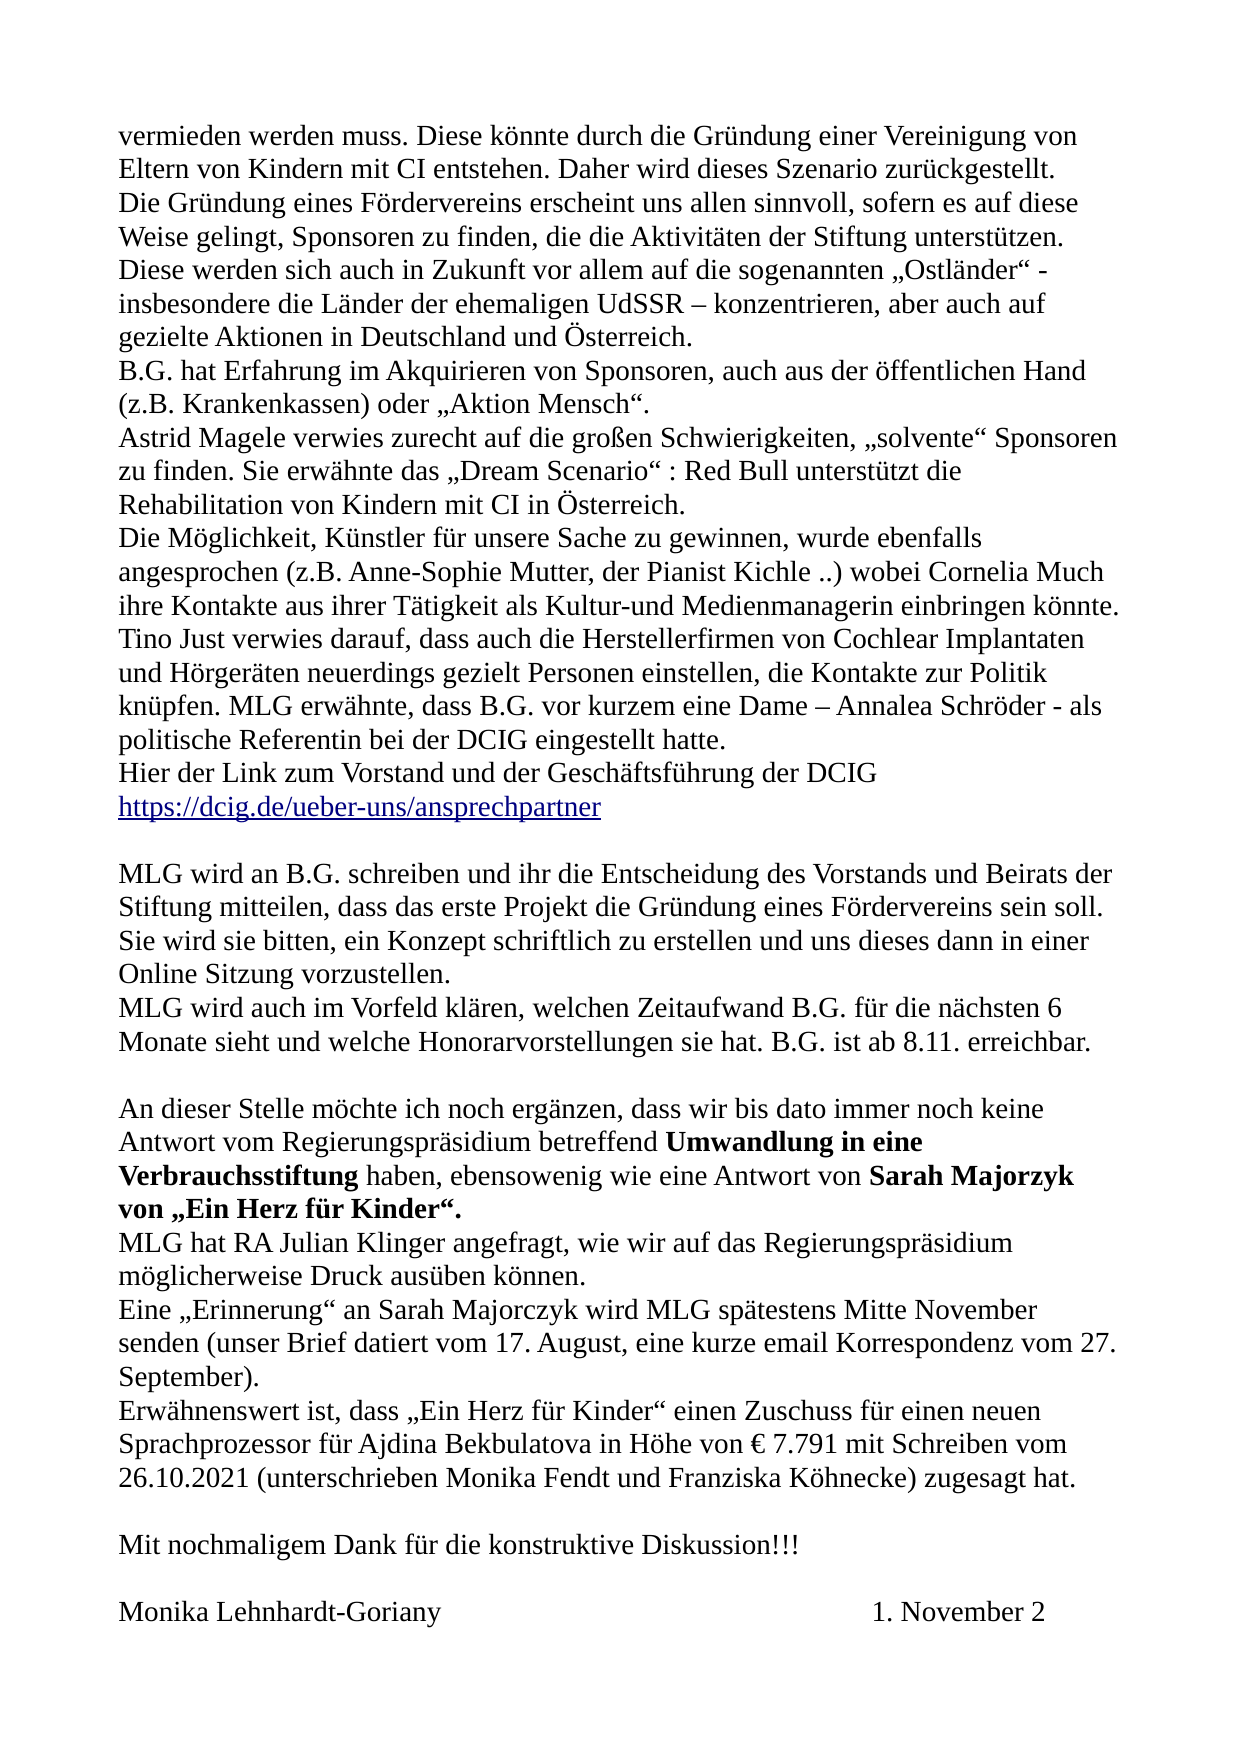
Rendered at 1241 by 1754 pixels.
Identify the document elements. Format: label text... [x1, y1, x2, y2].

text Monika Lehnhardt-Goriany 1. November 2 [118, 1594, 1122, 1627]
text Diese werden sich auch in Zukunft vor allem auf die sogenannten „Ostländer“ - insbesondere die Länder der ehemaligen UdSSR – konzentrieren, aber auch auf gezielte Aktionen in Deutschland und Österreich. [118, 252, 1122, 353]
text An dieser Stelle möchte ich noch ergänzen, dass wir bis dato immer noch keine Antwort vom Regierungspräsidium betreffend Umwandlung in eine Verbrauchsstiftung haben, ebensowenig wie eine Antwort von Sarah Majorzyk von „Ein Herz für Kinder“. [118, 1091, 1122, 1225]
text MLG wird an B.G. schreiben und ihr die Entscheidung des Vorstands und Beirats der Stiftung mitteilen, dass das erste Projekt die Gründung eines Fördervereins sein soll. Sie wird sie bitten, ein Konzept schriftlich zu erstellen und uns dieses dann in einer Online Sitzung vorzustellen. [118, 856, 1122, 990]
text B.G. hat Erfahrung im Akquirieren von Sponsoren, auch aus der öffentlichen Hand (z.B. Krankenkassen) oder „Aktion Mensch“. [118, 353, 1122, 420]
text MLG wird auch im Vorfeld klären, welchen Zeitaufwand B.G. für die nächsten 6 Monate sieht und welche Honorarvorstellungen sie hat. B.G. ist ab 8.11. erreichbar. [118, 990, 1122, 1057]
text MLG hat RA Julian Klinger angefragt, wie wir auf das Regierungspräsidium möglicherweise Druck ausüben können. [118, 1225, 1122, 1292]
text Hier der Link zum Vorstand und der Geschäftsführung der DCIG [118, 755, 1122, 789]
text Die Gründung eines Fördervereins erscheint uns allen sinnvoll, sofern es auf diese Weise gelingt, Sponsoren zu finden, die die Aktivitäten der Stiftung unterstützen. [118, 185, 1122, 252]
text Eine „Erinnerung“ an Sarah Majorczyk wird MLG spätestens Mitte November senden (unser Brief datiert vom 17. August, eine kurze email Korrespondenz vom 27. September). [118, 1292, 1122, 1393]
text Erwähnenswert ist, dass „Ein Herz für Kinder“ einen Zuschuss für einen neuen Sprachprozessor für Ajdina Bekbulatova in Höhe von € 7.791 mit Schreiben vom 26.10.2021 (unterschrieben Monika Fendt und Franziska Köhnecke) zugesagt hat. [118, 1393, 1122, 1493]
text Mit nochmaligem Dank für die konstruktive Diskussion!!! [118, 1527, 1122, 1560]
text Astrid Magele verwies zurecht auf die großen Schwierigkeiten, „solvente“ Sponsoren zu finden. Sie erwähnte das „Dream Scenario“ : Red Bull unterstützt die Rehabilitation von Kindern mit CI in Österreich. [118, 420, 1122, 521]
text Die Möglichkeit, Künstler für unsere Sache zu gewinnen, wurde ebenfalls angesprochen (z.B. Anne-Sophie Mutter, der Pianist Kichle ..) wobei Cornelia Much ihre Kontakte aus ihrer Tätigkeit als Kultur-und Medienmanagerin einbringen könnte. [118, 521, 1122, 621]
text Tino Just verwies darauf, dass auch die Herstellerfirmen von Cochlear Implantaten und Hörgeräten neuerdings gezielt Personen einstellen, die Kontakte zur Politik knüpfen. MLG erwähnte, dass B.G. vor kurzem eine Dame – Annalea Schröder - als politische Referentin bei der DCIG eingestellt hatte. [118, 621, 1122, 755]
text https://dcig.de/ueber-uns/ansprechpartner [118, 789, 1122, 822]
text vermieden werden muss. Diese könnte durch die Gründung einer Vereinigung von Eltern von Kindern mit CI entstehen. Daher wird dieses Szenario zurückgestellt. [118, 118, 1122, 185]
